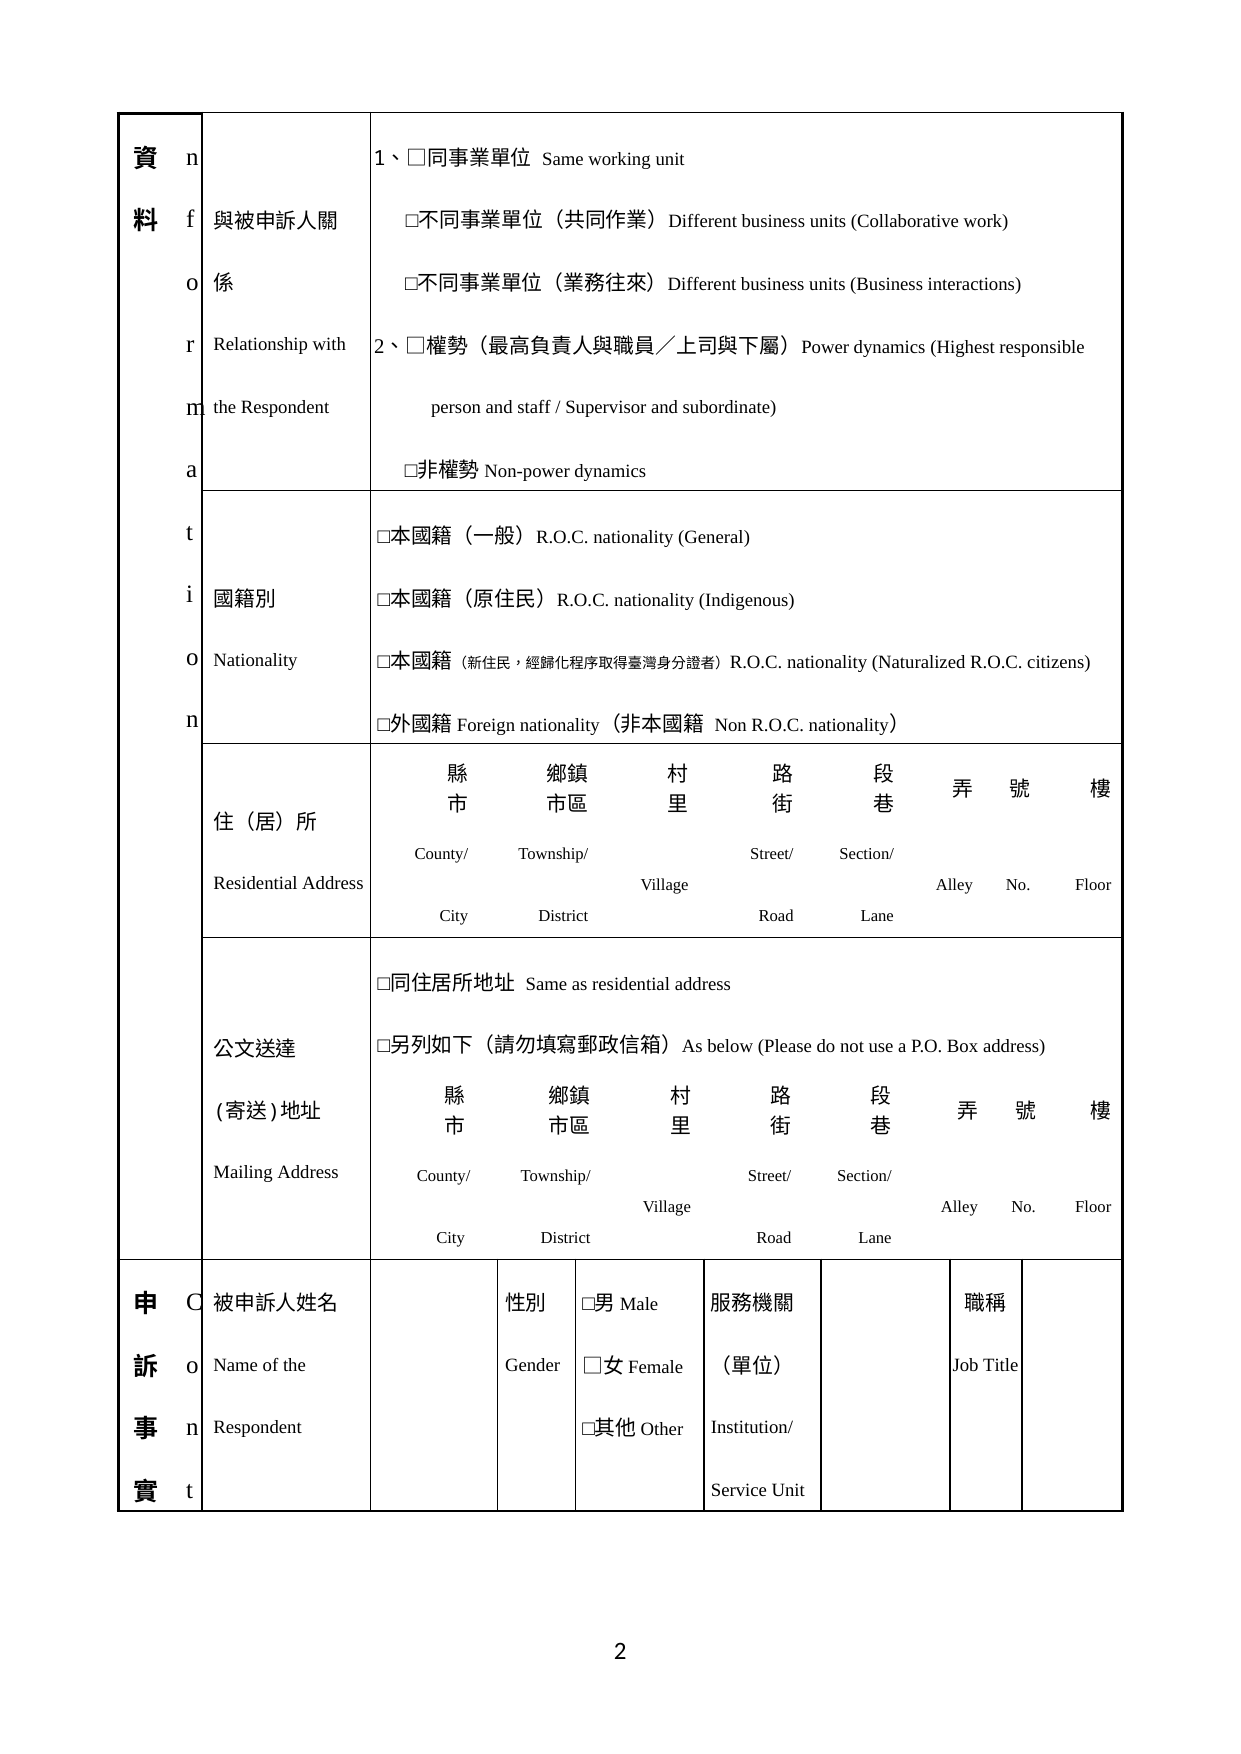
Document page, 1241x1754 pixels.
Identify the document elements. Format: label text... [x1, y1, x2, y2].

table_cell 村里 [589, 744, 689, 808]
table_cell 與被申訴人關係 Relationship with the Respondent [203, 113, 370, 490]
table_cell 路街 [689, 744, 794, 808]
table_cell Section/ Lane [794, 809, 895, 937]
table_cell Floor [1031, 809, 1121, 937]
table_cell 1、□同事業單位 Same working unit □不同事業單位（共同作業）Different business units (Collaborative work) □不同事業單位（業務往來）Different business units (Business interactions) 2、□權勢（最高負責人與職員／上司與下屬）Power dynamics (Highest responsible person and staff / Supervisor and subordinate) □非權勢 Non-power dynamics [371, 113, 1121, 490]
table_cell □本國籍（一般）R.O.C. nationality (General) □本國籍（原住民）R.O.C. nationality (Indigenous) □本國籍（新住民，經歸化程序取得臺灣身分證者）R.O.C. nationality (Naturalized R.O.C. citizens) □外國籍Foreign nationality（非本國籍 Non R.O.C. nationality） [371, 491, 1121, 743]
table_cell 服務機關 （單位） Institution/ Service Unit [705, 1260, 820, 1510]
table_cell 性別 Gender [498, 1260, 575, 1510]
table_cell [822, 1260, 949, 1510]
table_cell 段巷 [792, 1065, 892, 1130]
table_cell [371, 1260, 497, 1510]
table_cell Township/ District [476, 1130, 591, 1258]
table_cell Alley [895, 809, 973, 937]
table_header 資料 [120, 115, 173, 1258]
table_cell 弄 [893, 1065, 979, 1130]
table_cell 縣市 [371, 744, 473, 808]
table_cell Township/ District [474, 809, 589, 937]
table_cell □同住居所地址 Same as residential address □另列如下（請勿填寫郵政信箱）As below (Please do not use a P.O. Box address) [371, 938, 1121, 1065]
table_cell 號 [974, 744, 1031, 808]
table_cell 鄉鎮市區 [476, 1065, 591, 1130]
table_cell County/ City [371, 1130, 476, 1258]
table_cell 樓 [1031, 744, 1121, 808]
table_cell County/ City [371, 809, 473, 937]
table_cell Alley [893, 1130, 979, 1258]
table_cell No. [979, 1130, 1036, 1258]
table_cell 鄉鎮市區 [474, 744, 589, 808]
table_cell 申訴事實 [120, 1260, 173, 1510]
table_cell 樓 [1036, 1065, 1121, 1130]
table_cell 段巷 [794, 744, 895, 808]
table_cell Content of the Complaint [173, 1260, 201, 1510]
table_cell Village [589, 809, 689, 937]
table_cell 被申訴人姓名 Name of the Respondent [203, 1260, 370, 1510]
table_cell 村里 [591, 1065, 692, 1130]
table_cell 公文送達 (寄送)地址 Mailing Address [203, 938, 370, 1258]
table_cell Section/ Lane [792, 1130, 892, 1258]
table_cell 縣市 [371, 1065, 476, 1130]
table_cell □男Male □女Female □其他Other [576, 1260, 703, 1510]
table_header Complainant’s Information [173, 115, 201, 1258]
table_cell 路街 [692, 1065, 792, 1130]
table_cell No. [974, 809, 1031, 937]
table_cell 國籍別 Nationality [203, 491, 370, 743]
table_cell Street/ Road [692, 1130, 792, 1258]
table_cell 弄 [895, 744, 973, 808]
table_cell 號 [979, 1065, 1036, 1130]
table_cell Village [591, 1130, 692, 1258]
table_cell 職稱 Job Title [951, 1260, 1021, 1510]
table_cell 住（居）所 Residential Address [203, 744, 370, 937]
table_cell [1023, 1260, 1121, 1510]
table_cell Street/ Road [689, 809, 794, 937]
table_cell Floor [1036, 1130, 1121, 1258]
